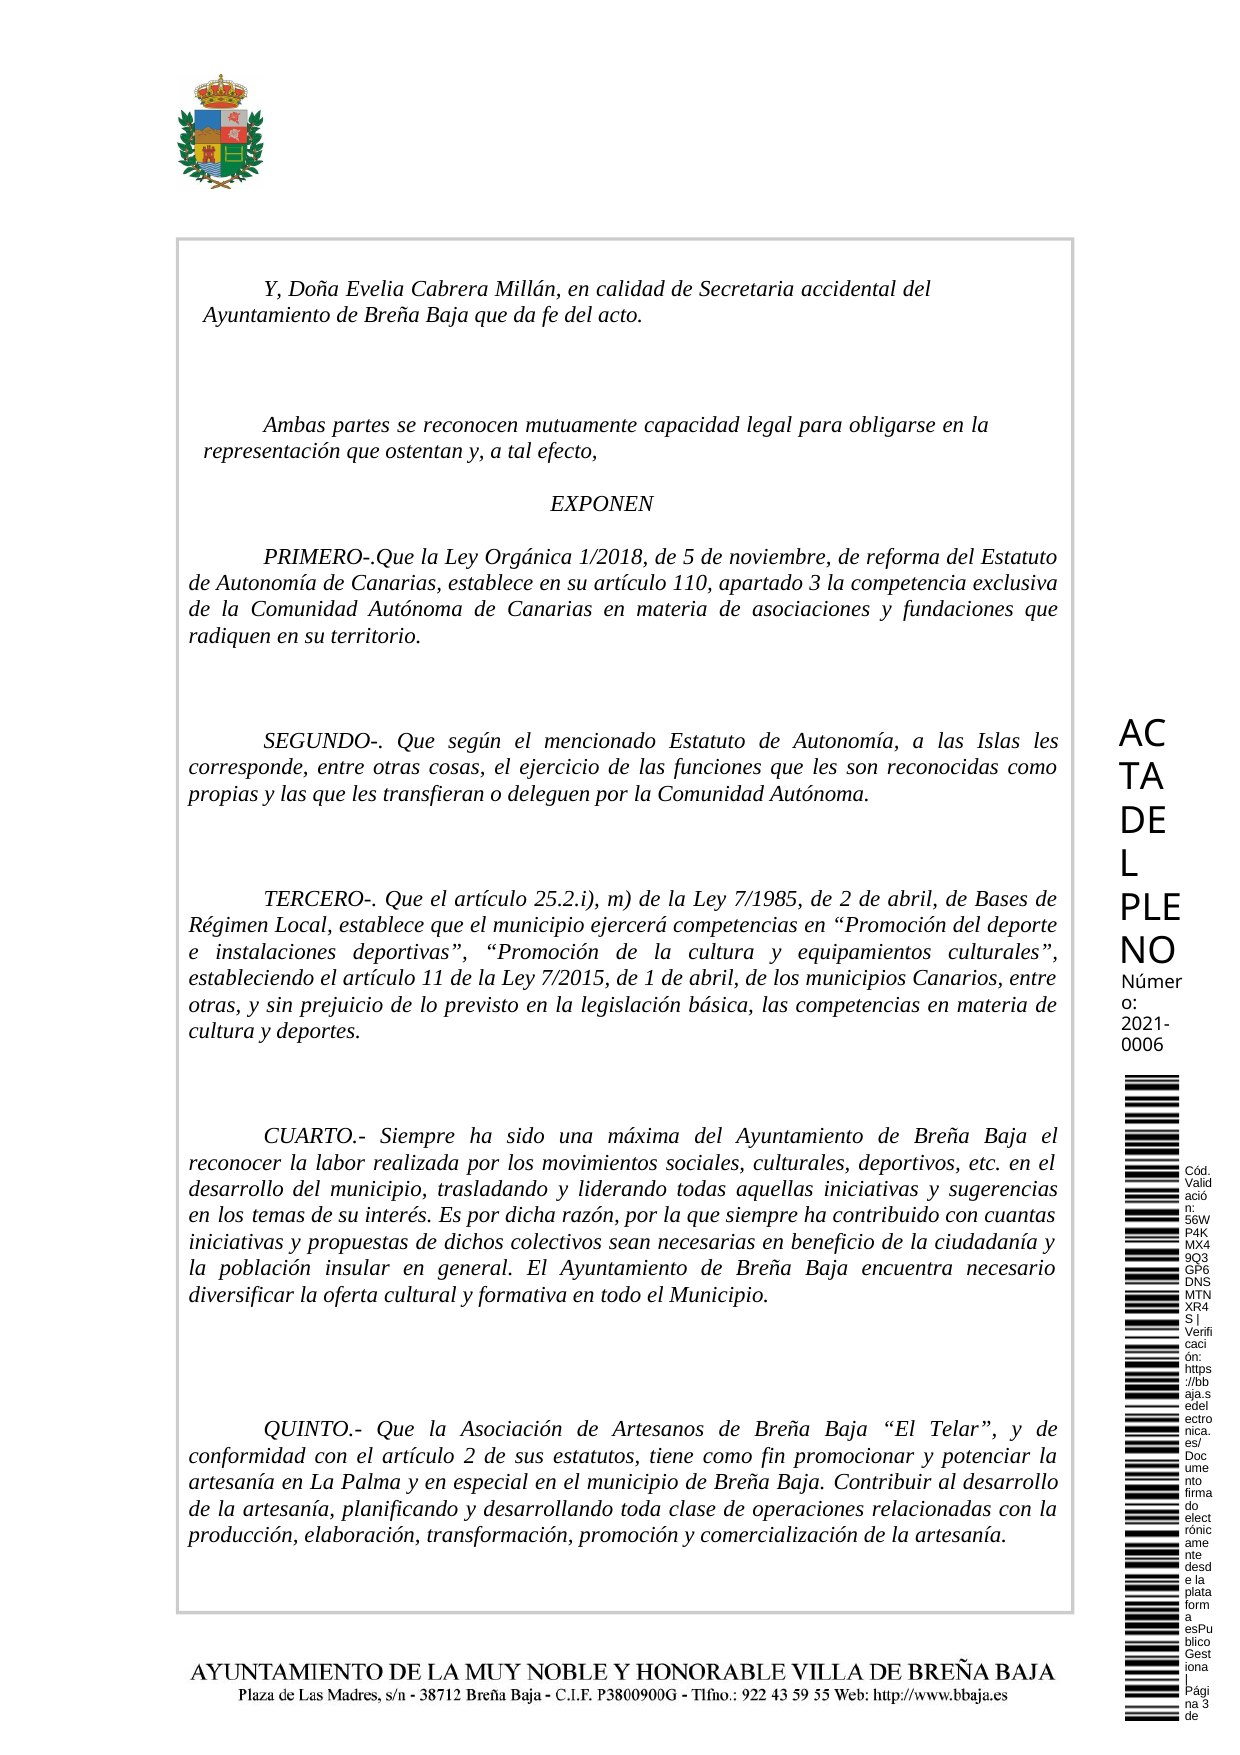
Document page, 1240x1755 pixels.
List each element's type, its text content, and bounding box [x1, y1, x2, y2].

text Cód. Validación: 56WP4KMX49Q3GP6DNSMTNXR4S | Verificación: https://bbaja.sedelectronica.es/ Documento firmado electrónicamente desde la plataforma esPublico Gestiona | Página 3 de 32 [1184, 1166, 1213, 1723]
text [1182, 1162, 1213, 1723]
text Y, Doña Evelia Cabrera Millán, en calidad de Secretaria accidental del Ayuntamiento de Breña Baja que da fe del acto. [203, 275, 1056, 327]
text EXPONEN [179, 490, 1053, 516]
text [152, 490, 175, 516]
text [1117, 709, 1185, 1056]
text SEGUNDO-. Que según el mencionado Estatuto de Autonomía, a las Islas les corresponde, entre otras cosas, el ejercicio de las funciones que les son reconocidas como propias y las que les transfieran o deleguen por la Comunidad Autónoma. [188, 727, 1058, 806]
text ACTA DEL PLENO [1119, 712, 1185, 972]
text TERCERO-. Que el artículo 25.2.i), m) de la Ley 7/1985, de 2 de abril, de Bases de Régimen Local, establece que el municipio ejercerá competencias en “Promoción del deporte e instalaciones deportivas”, “Promoción de la cultura y equipamientos culturales”, estableciendo el artículo 11 de la Ley 7/2015, de 1 de abril, de los municipios Canarios, entre otras, y sin prejuicio de lo previsto en la legislación básica, las competencias en materia de cultura y deportes. [188, 885, 1058, 1043]
text Número: 2021-0006 Fecha: 25/05/2021 [1121, 972, 1185, 1056]
text PRIMERO-.Que la Ley Orgánica 1/2018, de 5 de noviembre, de reforma del Estatuto de Autonomía de Canarias, establece en su artículo 110, apartado 3 la competencia exclusiva de la Comunidad Autónoma de Canarias en materia de asociaciones y fundaciones que radiquen en su territorio. [188, 543, 1059, 648]
text QUINTO.- Que la Asociación de Artesanos de Breña Baja “El Telar”, y de conformidad con el artículo 2 de sus estatutos, tiene como fin promocionar y potenciar la artesanía en La Palma y en especial en el municipio de Breña Baja. Contribuir al desarrollo de la artesanía, planificando y desarrollando toda clase de operaciones relacionadas con la producción, elaboración, transformación, promoción y comercialización de la artesanía. [188, 1416, 1058, 1547]
text CUARTO.- Siempre ha sido una máxima del Ayuntamiento de Breña Baja el reconocer la labor realizada por los movimientos sociales, culturales, deportivos, etc. en el desarrollo del municipio, trasladando y liderando todas aquellas iniciativas y sugerencias en los temas de su interés. Es por dicha razón, por la que siempre ha contribuido con cuantas iniciativas y propuestas de dichos colectivos sean necesarias en beneficio de la ciudadanía y la población insular en general. El Ayuntamiento de Breña Baja encuentra necesario diversificar la oferta cultural y formativa en todo el Municipio. [188, 1122, 1059, 1307]
text Ambas partes se reconocen mutuamente capacidad legal para obligarse en la representación que ostentan y, a tal efecto, [203, 411, 1062, 463]
